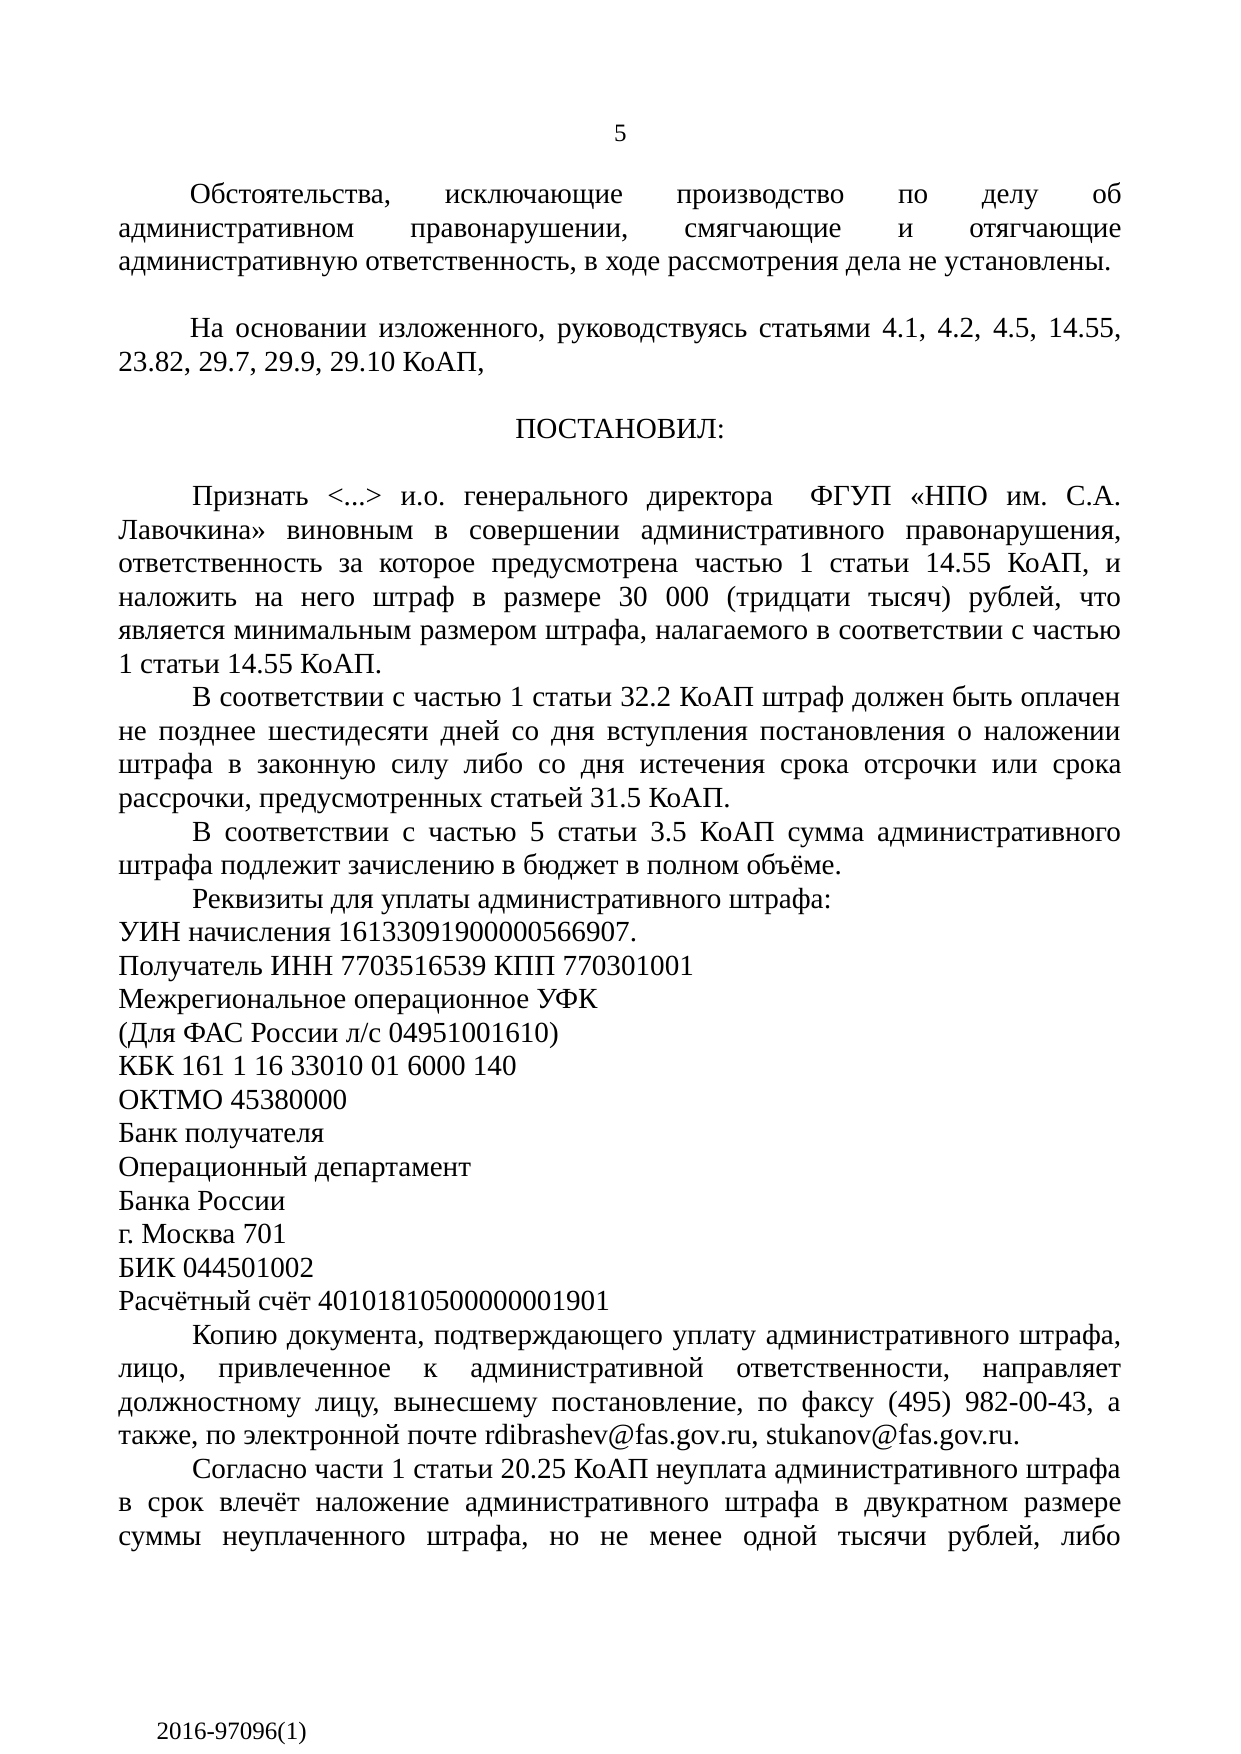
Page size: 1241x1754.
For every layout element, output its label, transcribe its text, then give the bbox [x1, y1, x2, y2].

text ОКТМО 45380000 [118, 1082, 1122, 1116]
text Обстоятельства, исключающие производство по делу об административном правонарушении, смягчающие и отягчающие административную ответственность, в ходе рассмотрения дела не установлены. [118, 176, 1122, 277]
text (Для ФАС России л/с 04951001610) [118, 1015, 1122, 1048]
text На основании изложенного, руководствуясь статьями 4.1, 4.2, 4.5, 14.55, 23.82, 29.7, 29.9, 29.10 КоАП, [118, 311, 1122, 378]
text УИН начисления 16133091900000566907. [118, 914, 1122, 948]
text В соответствии с частью 5 статьи 3.5 КоАП сумма административного штрафа подлежит зачислению в бюджет в полном объёме. [118, 814, 1122, 881]
text КБК 161 1 16 33010 01 6000 140 [118, 1048, 1122, 1082]
text Банк получателя [118, 1116, 1122, 1149]
text БИК 044501002 [118, 1250, 1122, 1283]
text Копию документа, подтверждающего уплату административного штрафа, лицо, привлеченное к административной ответственности, направляет должностному лицу, вынесшему постановление, по факсу (495) 982-00-43, а также, по электронной почте rdibrashev@fas.gov.ru, stukanov@fas.gov.ru. [118, 1317, 1122, 1451]
text Банка России [118, 1183, 1122, 1216]
text ПОСТАНОВИЛ: [118, 411, 1122, 445]
text г. Москва 701 [118, 1216, 1122, 1250]
text Операционный департамент [118, 1149, 1122, 1183]
text Межрегиональное операционное УФК [118, 981, 1122, 1015]
text Получатель ИНН 7703516539 КПП 770301001 [118, 948, 1122, 981]
text В соответствии с частью 1 статьи 32.2 КоАП штраф должен быть оплачен не позднее шестидесяти дней со дня вступления постановления о наложении штрафа в законную силу либо со дня истечения срока отсрочки или срока рассрочки, предусмотренных статьей 31.5 КоАП. [118, 679, 1122, 814]
text Реквизиты для уплаты административного штрафа: [118, 881, 1122, 914]
text Признать <...> и.о. генерального директора ФГУП «НПО им. С.А. Лавочкина» виновным в совершении административного правонарушения, ответственность за которое предусмотрена частью 1 статьи 14.55 КоАП, и наложить на него штраф в размере 30 000 (тридцати тысяч) рублей, что является минимальным размером штрафа, налагаемого в соответствии с частью 1 статьи 14.55 КоАП. [118, 478, 1122, 679]
text Расчётный счёт 40101810500000001901 [118, 1283, 1122, 1317]
text Согласно части 1 статьи 20.25 КоАП неуплата административного штрафа в срок влечёт наложение административного штрафа в двукратном размере суммы неуплаченного штрафа, но не менее одной тысячи рублей, либо [118, 1451, 1122, 1552]
